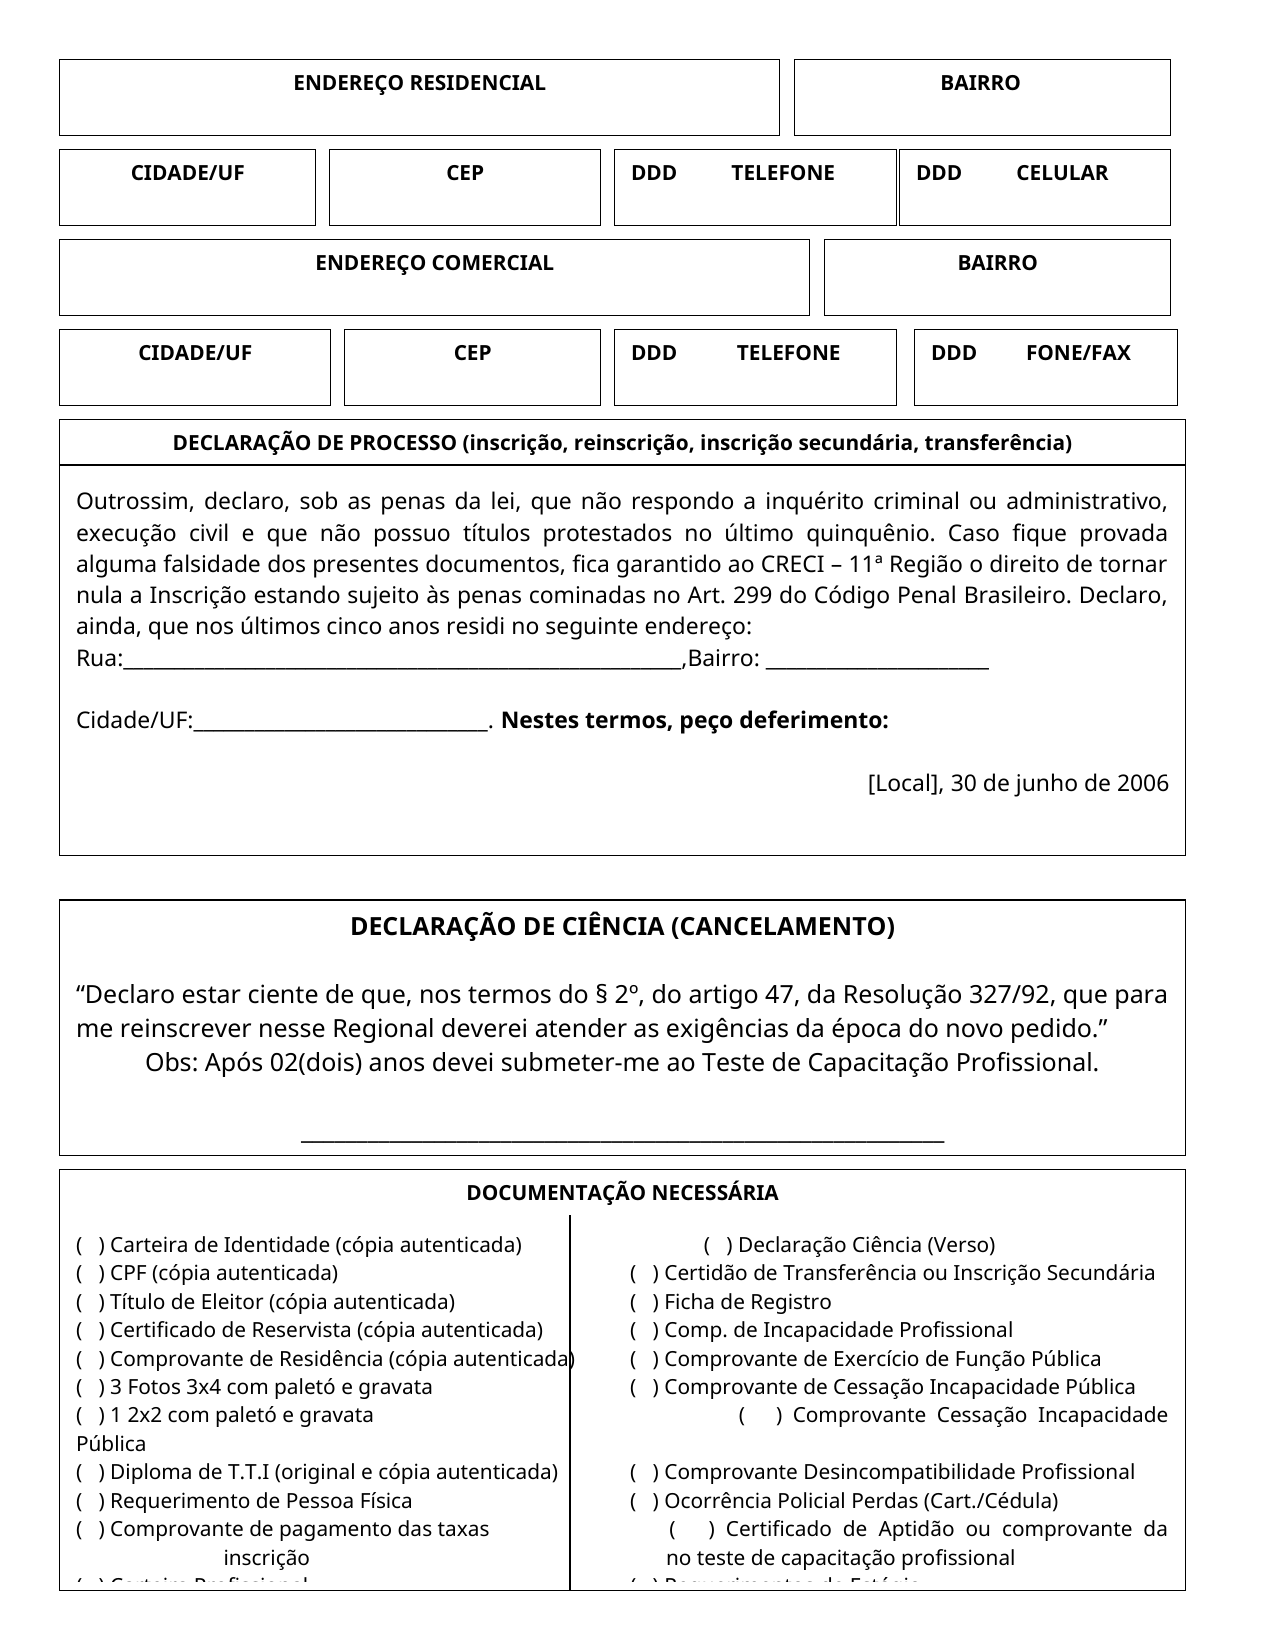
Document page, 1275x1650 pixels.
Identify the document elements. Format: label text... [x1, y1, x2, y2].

text ENDEREÇO COMERCIAL [76, 248, 793, 277]
text ( ) Certificado de Reservista (cópia autenticada) [76, 1315, 569, 1344]
text ( ) Ocorrência Policial Perdas (Cart./Cédula) [571, 1486, 1169, 1514]
text ( ) 1 2x2 com paletó e gravata ( ) Comprovante Cessação Incapacidade Pública [76, 1401, 569, 1457]
subtitle CIDADE/UF [76, 158, 299, 187]
text ( ) Comp. de Incapacidade Profissional [571, 1315, 1169, 1344]
text DECLARAÇÃO DE CIÊNCIA (CANCELAMENTO) [76, 908, 1169, 942]
text “Declaro estar ciente de que, nos termos do § 2º, do artigo 47, da Resolução 327/92, que para me reinscrever nesse Regional deverei atender as exigências da época do novo pedido.” [76, 976, 1169, 1044]
text ( ) Comprovante de Residência (cópia autenticada) ( ) Comprovante de Exercício de Função Pública [571, 1344, 1169, 1372]
text ( ) Comprovante de Cessação Incapacidade Pública [571, 1372, 1169, 1401]
text ( ) 3 Fotos 3x4 com paletó e gravata [76, 1372, 569, 1401]
subtitle CEP [346, 158, 584, 187]
subtitle DDD FONE/FAX [931, 338, 1162, 367]
text Obs: Após 02(dois) anos devei submeter-me ao Teste de Capacitação Profissional. [76, 1044, 1169, 1079]
subtitle BAIRRO [841, 248, 1154, 277]
text Rua:_______________________________________________________,Bairro: ______________________ [76, 641, 1169, 673]
text ( ) Carteira Profissional ( ) Requerimentos de Estágio [571, 1571, 1169, 1582]
text Outrossim, declaro, sob as penas da lei, que não respondo a inquérito criminal ou administrativo, execução civil e que não possuo títulos protestados no último quinquênio. Caso fique provada alguma falsidade dos presentes documentos, fica garantido ao CRECI – 11ª Região o direito de tornar nula a Inscrição estando sujeito às penas cominadas no Art. 299 do Código Penal Brasileiro. Declaro, ainda, que nos últimos cinco anos residi no seguinte endereço: [76, 485, 1169, 641]
text ( ) CPF (cópia autenticada) [76, 1258, 569, 1287]
text CEP [361, 338, 584, 367]
text BAIRRO [811, 68, 1150, 97]
text ( ) Ficha de Registro [571, 1287, 1169, 1315]
text ( ) Carteira Profissional ( ) Requerimentos de Estágio [76, 1571, 569, 1582]
text ( ) Comprovante Desincompatibilidade Profissional [571, 1457, 1169, 1486]
text ( ) Declaração Ciência (Verso) [571, 1230, 1169, 1258]
text ENDEREÇO RESIDENCIAL [76, 68, 763, 97]
text ( ) 1 2x2 com paletó e gravata ( ) Comprovante Cessação Incapacidade Pública [571, 1401, 1169, 1457]
subtitle DDD CELULAR [916, 158, 1154, 187]
text CIDADE/UF [76, 338, 314, 367]
text ( ) Título de Eleitor (cópia autenticada) [76, 1287, 569, 1315]
subtitle DOCUMENTAÇÃO NECESSÁRIA [76, 1178, 1169, 1207]
text ( ) Comprovante de pagamento das taxas ( ) Certificado de Aptidão ou comprovante da inscrição no teste de capacitação profissional [76, 1514, 569, 1571]
subtitle DDD TELEFONE [631, 338, 880, 367]
text ( ) Requerimento de Pessoa Física [76, 1486, 569, 1514]
text DDD TELEFONE [631, 158, 880, 187]
text DECLARAÇÃO DE PROCESSO (inscrição, reinscrição, inscrição secundária, transferência) [76, 428, 1169, 457]
text ( ) Carteira de Identidade (cópia autenticada) [76, 1230, 569, 1258]
text ( ) Certidão de Transferência ou Inscrição Secundária [571, 1258, 1169, 1287]
text __________________________________________________________ [76, 1113, 1169, 1147]
text ( ) Comprovante de Residência (cópia autenticada) ( ) Comprovante de Exercício de Função Pública [76, 1344, 569, 1372]
text Cidade/UF:_____________________________. Nestes termos, peço deferimento: [76, 704, 1169, 735]
text ( ) Diploma de T.T.I (original e cópia autenticada) [76, 1457, 569, 1486]
text [Local], 30 de Junho de 2006 [76, 766, 1169, 798]
text ( ) Comprovante de pagamento das taxas ( ) Certificado de Aptidão ou comprovante da inscrição no teste de capacitação profissional [571, 1514, 1169, 1571]
